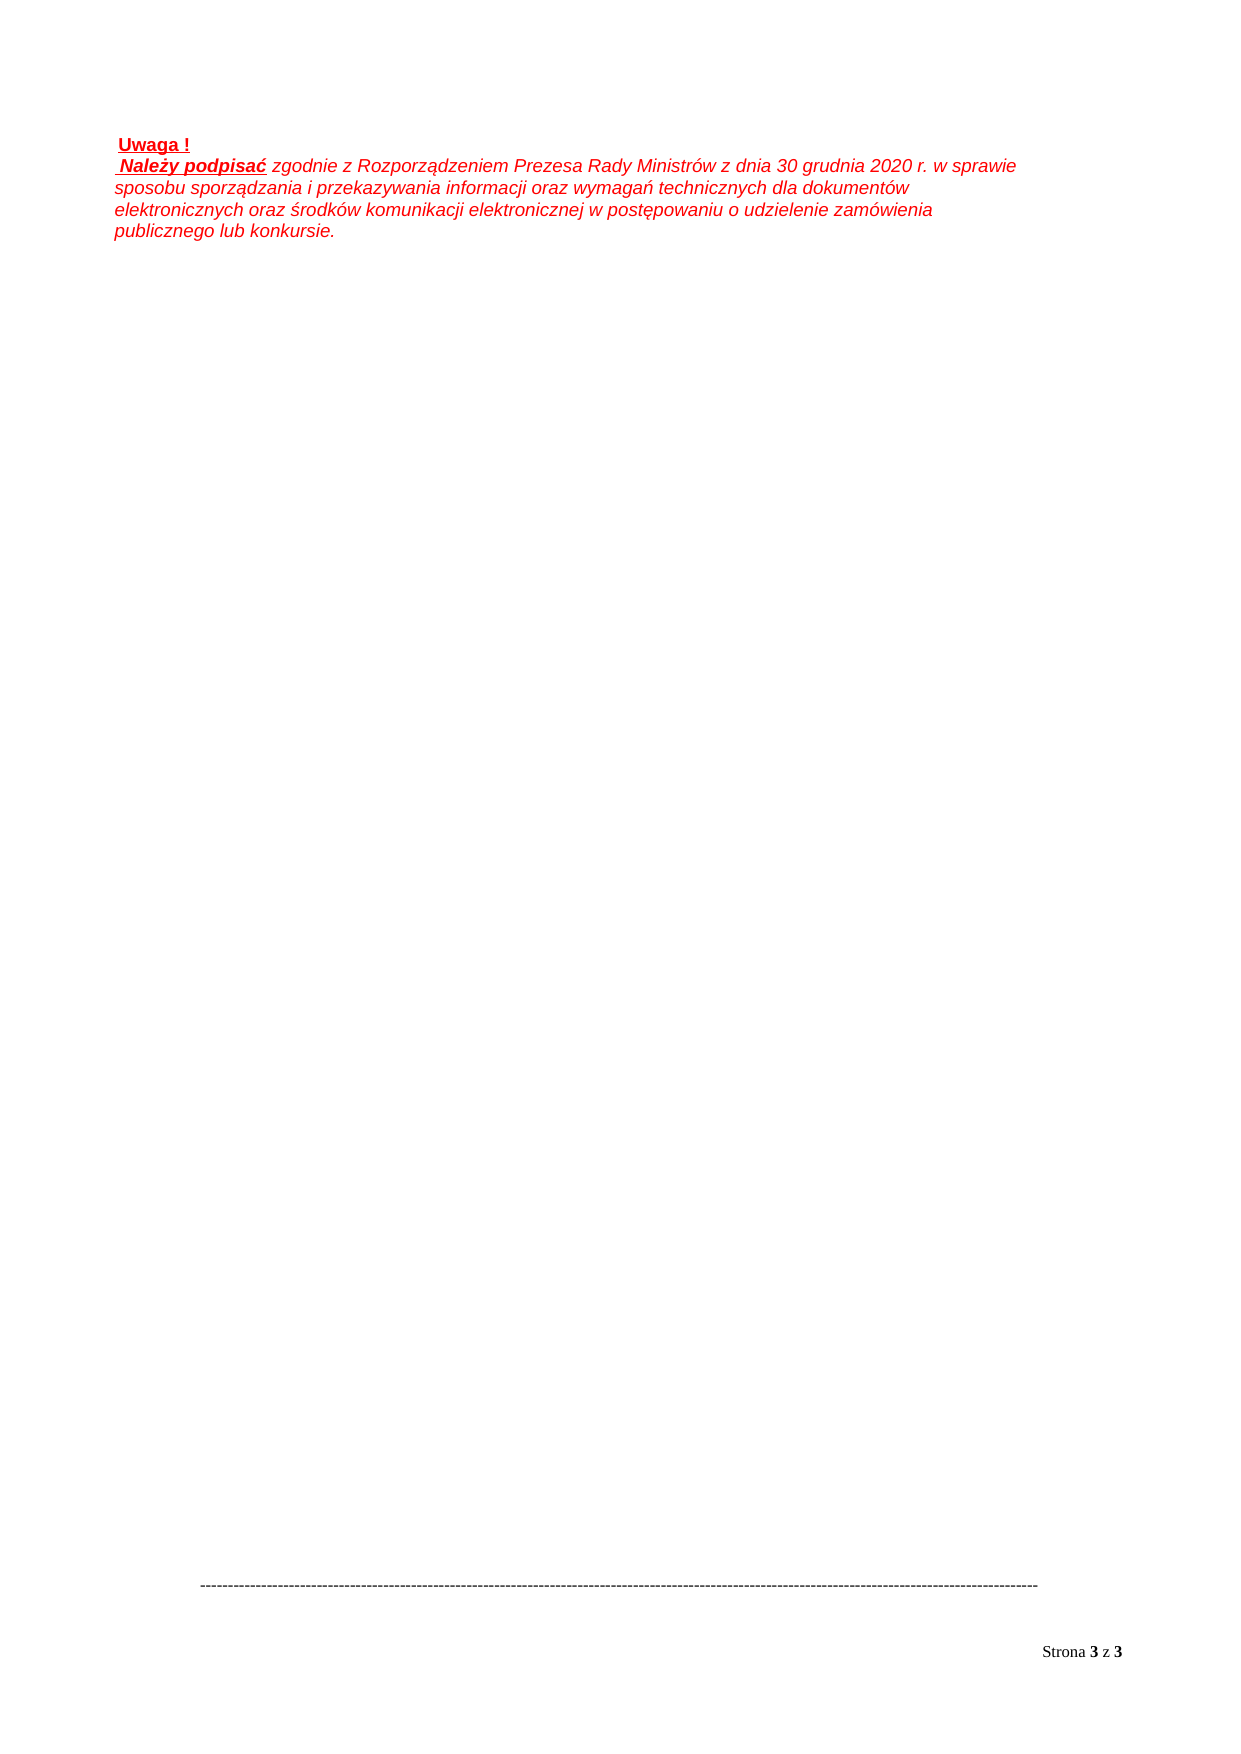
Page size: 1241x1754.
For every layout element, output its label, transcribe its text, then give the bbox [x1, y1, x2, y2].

text publicznego lub konkursie. [114, 220, 1122, 241]
text sposobu sporządzania i przekazywania informacji oraz wymagań technicznych dla dokumentów [114, 177, 1122, 198]
text Należy podpisać zgodnie z Rozporządzeniem Prezesa Rady Ministrów z dnia 30 grudnia 2020 r. w sprawie [114, 155, 1122, 177]
text Uwaga ! [118, 134, 1122, 155]
text elektronicznych oraz środków komunikacji elektronicznej w postępowaniu o udzielenie zamówienia [114, 198, 1122, 220]
